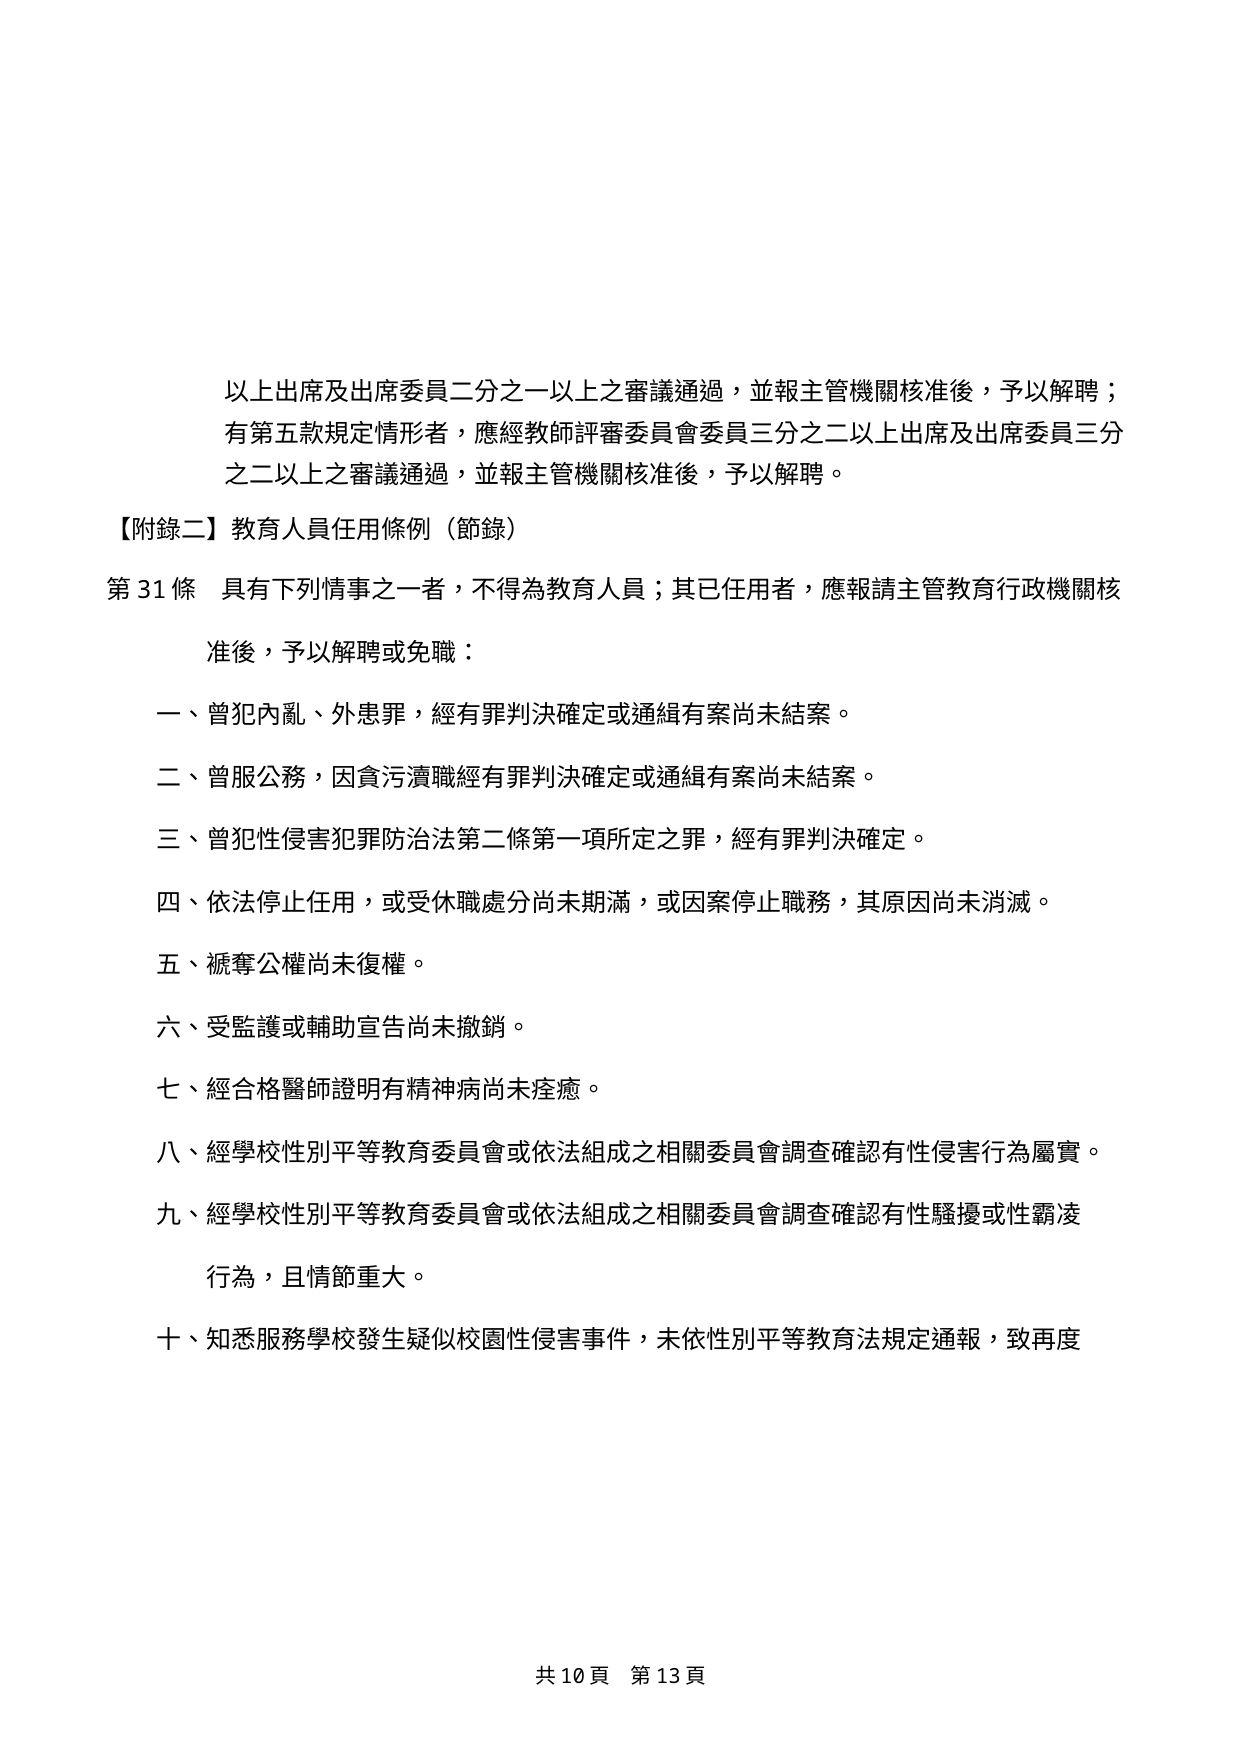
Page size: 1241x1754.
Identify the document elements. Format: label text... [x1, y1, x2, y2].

text 八、經學校性別平等教育委員會或依法組成之相關委員會調查確認有性侵害行為屬實。 [156, 1109, 1084, 1171]
text 五、褫奪公權尚未復權。 [156, 921, 1084, 984]
text 六、受監護或輔助宣告尚未撤銷。 [156, 984, 1084, 1046]
text 十、知悉服務學校發生疑似校園性侵害事件，未依性別平等教育法規定通報，致再度 [156, 1296, 1084, 1359]
text 一、曾犯內亂、外患罪，經有罪判決確定或通緝有案尚未結案。 [156, 671, 1084, 734]
text 七、經合格醫師證明有精神病尚未痊癒。 [156, 1046, 1084, 1109]
text 第31條 具有下列情事之一者，不得為教育人員；其已任用者，應報請主管教育行政機關核准後，予以解聘或免職： [106, 546, 1134, 671]
text 四、依法停止任用，或受休職處分尚未期滿，或因案停止職務，其原因尚未消滅。 [156, 859, 1084, 921]
text 三、曾犯性侵害犯罪防治法第二條第一項所定之罪，經有罪判決確定。 [156, 796, 1084, 859]
text 二、曾服公務，因貪污瀆職經有罪判決確定或通緝有案尚未結案。 [156, 734, 1084, 796]
text 九、經學校性別平等教育委員會或依法組成之相關委員會調查確認有性騷擾或性霸凌行為，且情節重大。 [156, 1171, 1084, 1296]
text 以上出席及出席委員二分之一以上之審議通過，並報主管機關核准後，予以解聘；有第五款規定情形者，應經教師評審委員會委員三分之二以上出席及出席委員三分之二以上之審議通過，並報主管機關核准後，予以解聘。 [224, 367, 1134, 492]
text 【附錄二】教育人員任用條例（節錄） [106, 505, 1134, 546]
